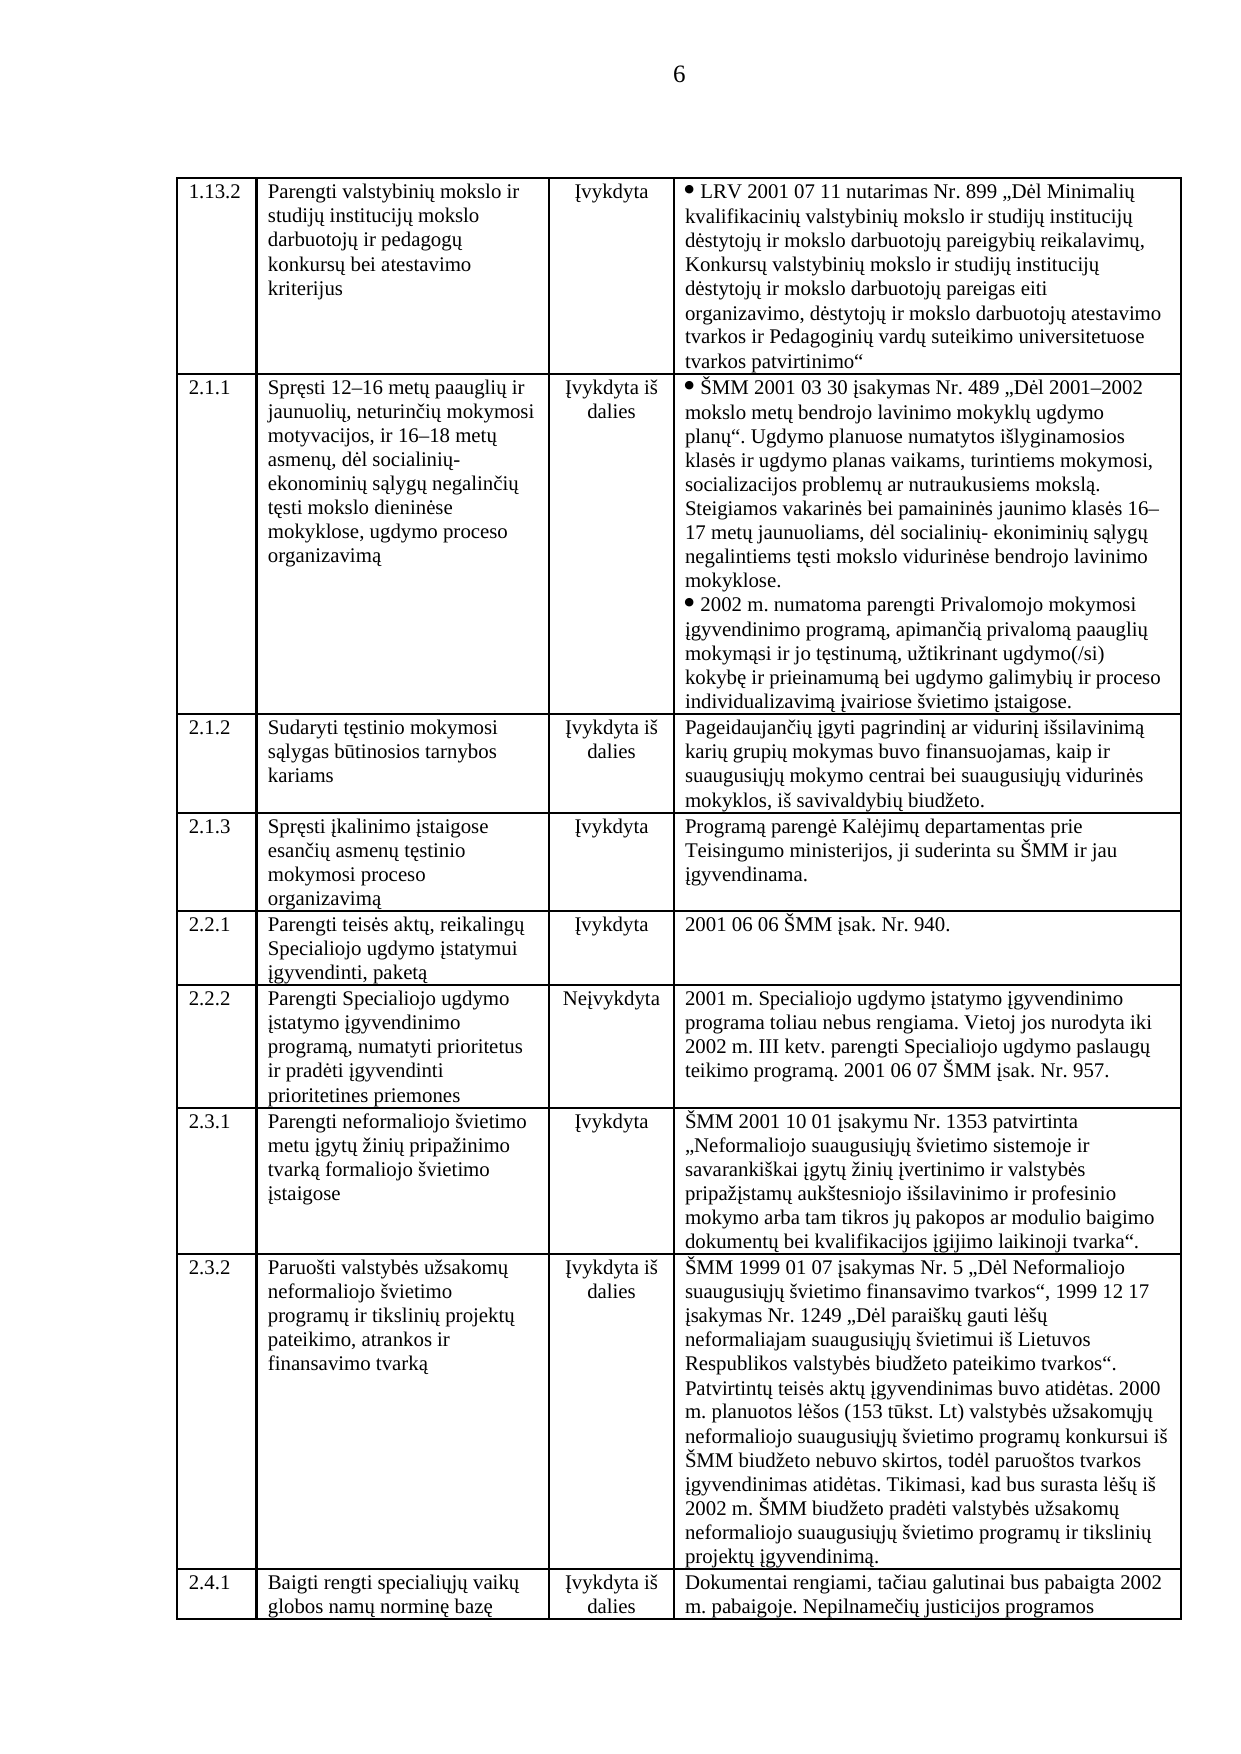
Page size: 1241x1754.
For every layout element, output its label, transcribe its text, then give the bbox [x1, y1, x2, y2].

table_cell  LRV 2001 07 11 nutarimas Nr. 899 „Dėl Minimalių kvalifikacinių valstybinių mokslo ir studijų institucijų dėstytojų ir mokslo darbuotojų pareigybių reikalavimų, Konkursų valstybinių mokslo ir studijų institucijų dėstytojų ir mokslo darbuotojų pareigas eiti organizavimo, dėstytojų ir mokslo darbuotojų atestavimo tvarkos ir Pedagoginių vardų suteikimo universitetuose tvarkos patvirtinimo“ [675, 179, 1180, 373]
table_cell 2.3.2 [178, 1255, 255, 1568]
table_cell Paruošti valstybės užsakomų neformaliojo švietimo programų ir tikslinių projektų pateikimo, atrankos ir finansavimo tvarką [258, 1255, 548, 1568]
table_cell 1.13.2 [178, 179, 255, 373]
table_cell Įvykdyta iš dalies [550, 1570, 673, 1618]
table_cell Baigti rengti specialiųjų vaikų globos namų norminę bazę [258, 1570, 548, 1618]
table_cell 2.2.2 [178, 986, 255, 1107]
table_cell Parengti valstybinių mokslo ir studijų institucijų mokslo darbuotojų ir pedagogų konkursų bei atestavimo kriterijus [258, 179, 548, 373]
table_cell Spręsti 12–16 metų paauglių ir jaunuolių, neturinčių mokymosi motyvacijos, ir 16–18 metų asmenų, dėl socialinių-ekonominių sąlygų negalinčių tęsti mokslo dieninėse mokyklose, ugdymo proceso organizavimą [258, 375, 548, 713]
table_cell ŠMM 1999 01 07 įsakymas Nr. 5 „Dėl Neformaliojo suaugusiųjų švietimo finansavimo tvarkos“, 1999 12 17 įsakymas Nr. 1249 „Dėl paraiškų gauti lėšų neformaliajam suaugusiųjų švietimui iš Lietuvos Respublikos valstybės biudžeto pateikimo tvarkos“. Patvirtintų teisės aktų įgyvendinimas buvo atidėtas. 2000 m. planuotos lėšos (153 tūkst. Lt) valstybės užsakomųjų neformaliojo suaugusiųjų švietimo programų konkursui iš ŠMM biudžeto nebuvo skirtos, todėl paruoštos tvarkos įgyvendinimas atidėtas. Tikimasi, kad bus surasta lėšų iš 2002 m. ŠMM biudžeto pradėti valstybės užsakomų neformaliojo suaugusiųjų švietimo programų ir tikslinių projektų įgyvendinimą. [675, 1255, 1180, 1568]
table_cell Įvykdyta iš dalies [550, 1255, 673, 1568]
table_cell Sudaryti tęstinio mokymosi sąlygas būtinosios tarnybos kariams [258, 715, 548, 812]
table_cell  ŠMM 2001 03 30 įsakymas Nr. 489 „Dėl 2001–2002 mokslo metų bendrojo lavinimo mokyklų ugdymo planų“. Ugdymo planuose numatytos išlyginamosios klasės ir ugdymo planas vaikams, turintiems mokymosi, socializacijos problemų ar nutraukusiems mokslą. Steigiamos vakarinės bei pamaininės jaunimo klasės 16–17 metų jaunuoliams, dėl socialinių- ekoniminių sąlygų negalintiems tęsti mokslo vidurinėse bendrojo lavinimo mokyklose.  2002 m. numatoma parengti Privalomojo mokymosi įgyvendinimo programą, apimančią privalomą paauglių mokymąsi ir jo tęstinumą, užtikrinant ugdymo(/si) kokybę ir prieinamumą bei ugdymo galimybių ir proceso individualizavimą įvairiose švietimo įstaigose. [675, 375, 1180, 713]
table_cell Įvykdyta [550, 814, 673, 910]
table_cell Programą parengė Kalėjimų departamentas prie Teisingumo ministerijos, ji suderinta su ŠMM ir jau įgyvendinama. [675, 814, 1180, 910]
table_cell Įvykdyta [550, 1109, 673, 1253]
table_cell 2001 m. Specialiojo ugdymo įstatymo įgyvendinimo programa toliau nebus rengiama. Vietoj jos nurodyta iki 2002 m. III ketv. parengti Specialiojo ugdymo paslaugų teikimo programą. 2001 06 07 ŠMM įsak. Nr. 957. [675, 986, 1180, 1107]
table_cell Įvykdyta [550, 912, 673, 984]
table_cell 2.2.1 [178, 912, 255, 984]
table_cell Įvykdyta [550, 179, 673, 373]
table_cell ŠMM 2001 10 01 įsakymu Nr. 1353 patvirtinta „Neformaliojo suaugusiųjų švietimo sistemoje ir savarankiškai įgytų žinių įvertinimo ir valstybės pripažįstamų aukštesniojo išsilavinimo ir profesinio mokymo arba tam tikros jų pakopos ar modulio baigimo dokumentų bei kvalifikacijos įgijimo laikinoji tvarka“. [675, 1109, 1180, 1253]
table_cell Įvykdyta iš dalies [550, 715, 673, 812]
table_cell Neįvykdyta [550, 986, 673, 1107]
table_cell Parengti Specialiojo ugdymo įstatymo įgyvendinimo programą, numatyti prioritetus ir pradėti įgyvendinti prioritetines priemones [258, 986, 548, 1107]
table_cell Dokumentai rengiami, tačiau galutinai bus pabaigta 2002 m. pabaigoje. Nepilnamečių justicijos programos [675, 1570, 1180, 1618]
table_cell Parengti teisės aktų, reikalingų Specialiojo ugdymo įstatymui įgyvendinti, paketą [258, 912, 548, 984]
table_cell Parengti neformaliojo švietimo metu įgytų žinių pripažinimo tvarką formaliojo švietimo įstaigose [258, 1109, 548, 1253]
table_cell 2001 06 06 ŠMM įsak. Nr. 940. [675, 912, 1180, 984]
table_cell 2.4.1 [178, 1570, 255, 1618]
table_cell 2.3.1 [178, 1109, 255, 1253]
table_cell 2.1.2 [178, 715, 255, 812]
table_cell Spręsti įkalinimo įstaigose esančių asmenų tęstinio mokymosi proceso organizavimą [258, 814, 548, 910]
table_cell 2.1.3 [178, 814, 255, 910]
table_cell Pageidaujančių įgyti pagrindinį ar vidurinį išsilavinimą karių grupių mokymas buvo finansuojamas, kaip ir suaugusiųjų mokymo centrai bei suaugusiųjų vidurinės mokyklos, iš savivaldybių biudžeto. [675, 715, 1180, 812]
table_cell Įvykdyta iš dalies [550, 375, 673, 713]
table_cell 2.1.1 [178, 375, 255, 713]
